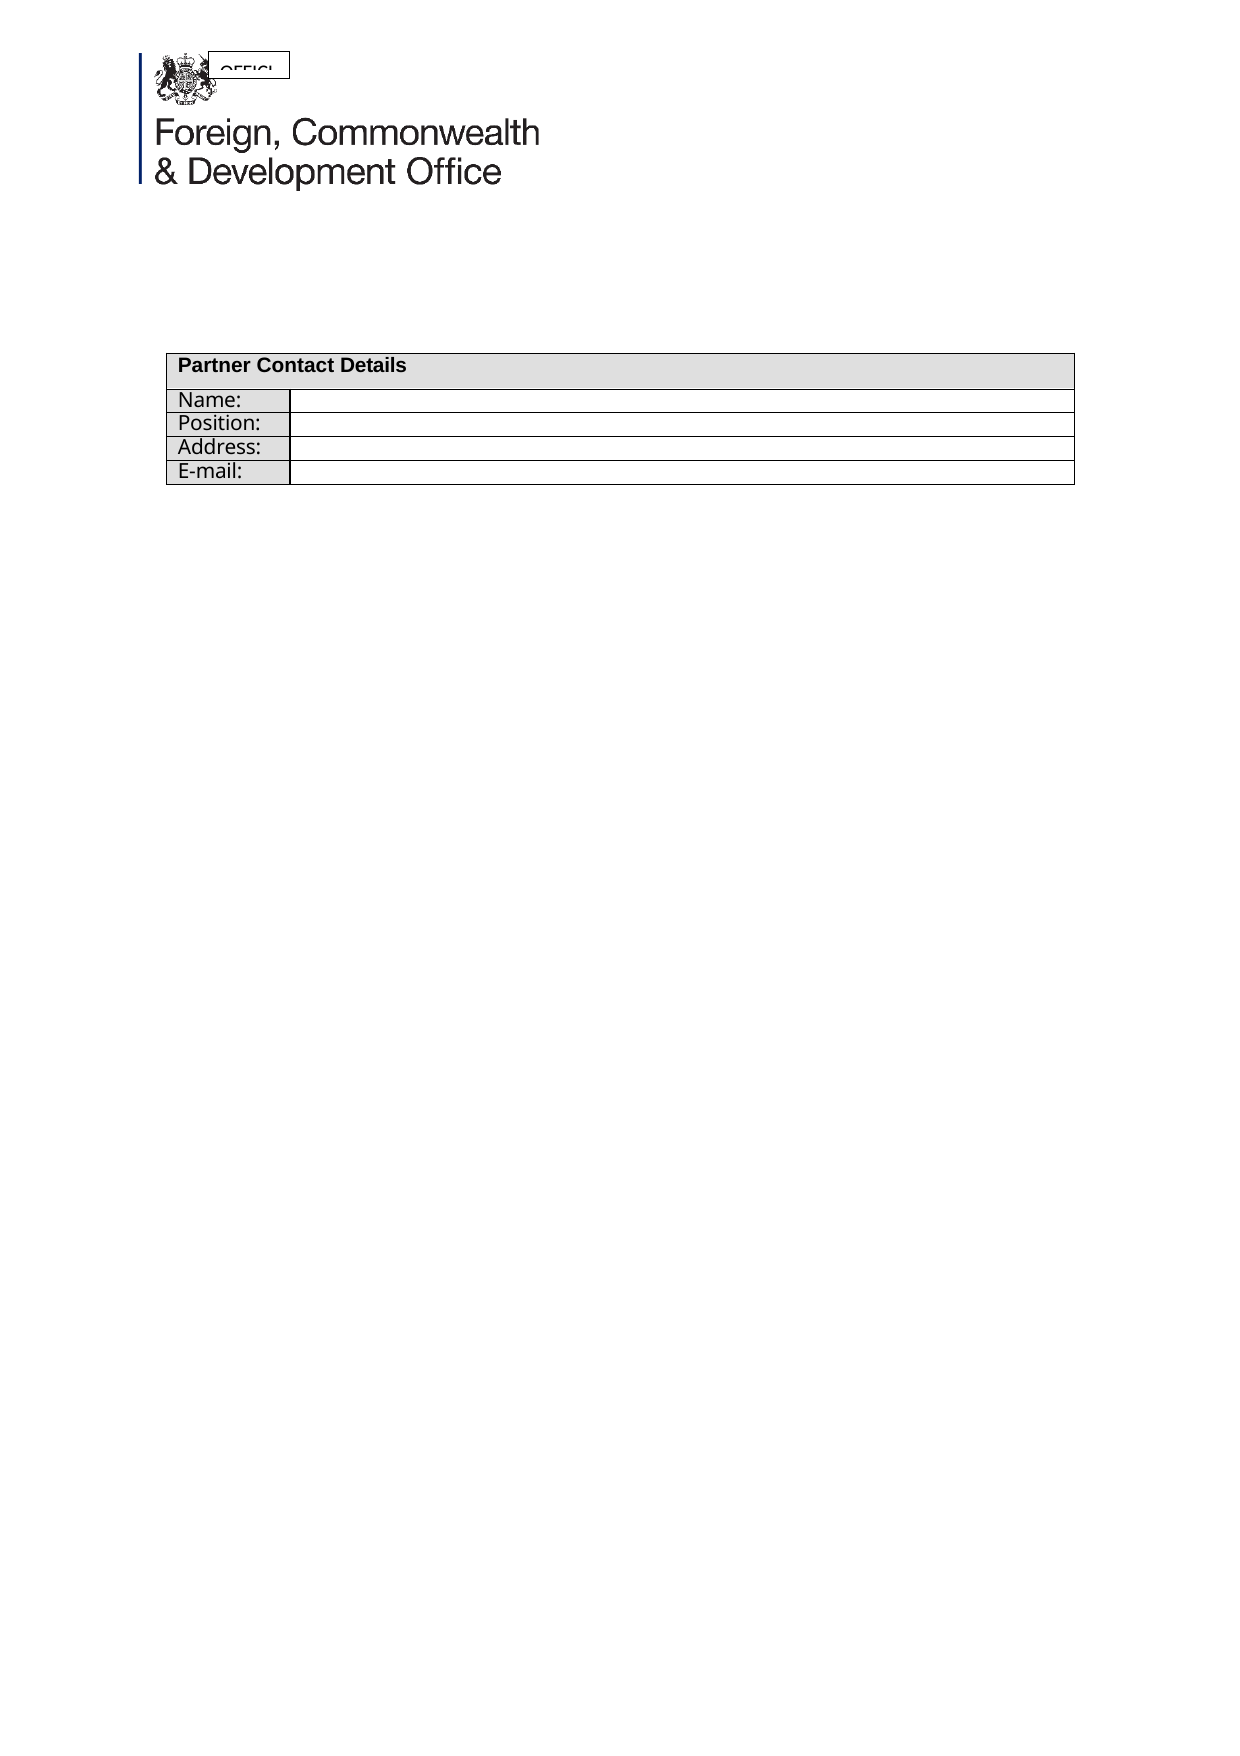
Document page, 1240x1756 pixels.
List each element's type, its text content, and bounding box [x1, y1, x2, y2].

table_header Partner Contact Details [167, 354, 1074, 388]
table_cell [291, 461, 1074, 484]
table_cell [291, 390, 1074, 412]
table_cell Position: [167, 413, 289, 436]
picture [138, 53, 541, 191]
table_cell Name: [167, 390, 289, 412]
table_cell E-mail: [167, 461, 289, 484]
table_cell Address: [167, 437, 289, 460]
table_cell [291, 437, 1074, 460]
table_cell [291, 413, 1074, 436]
